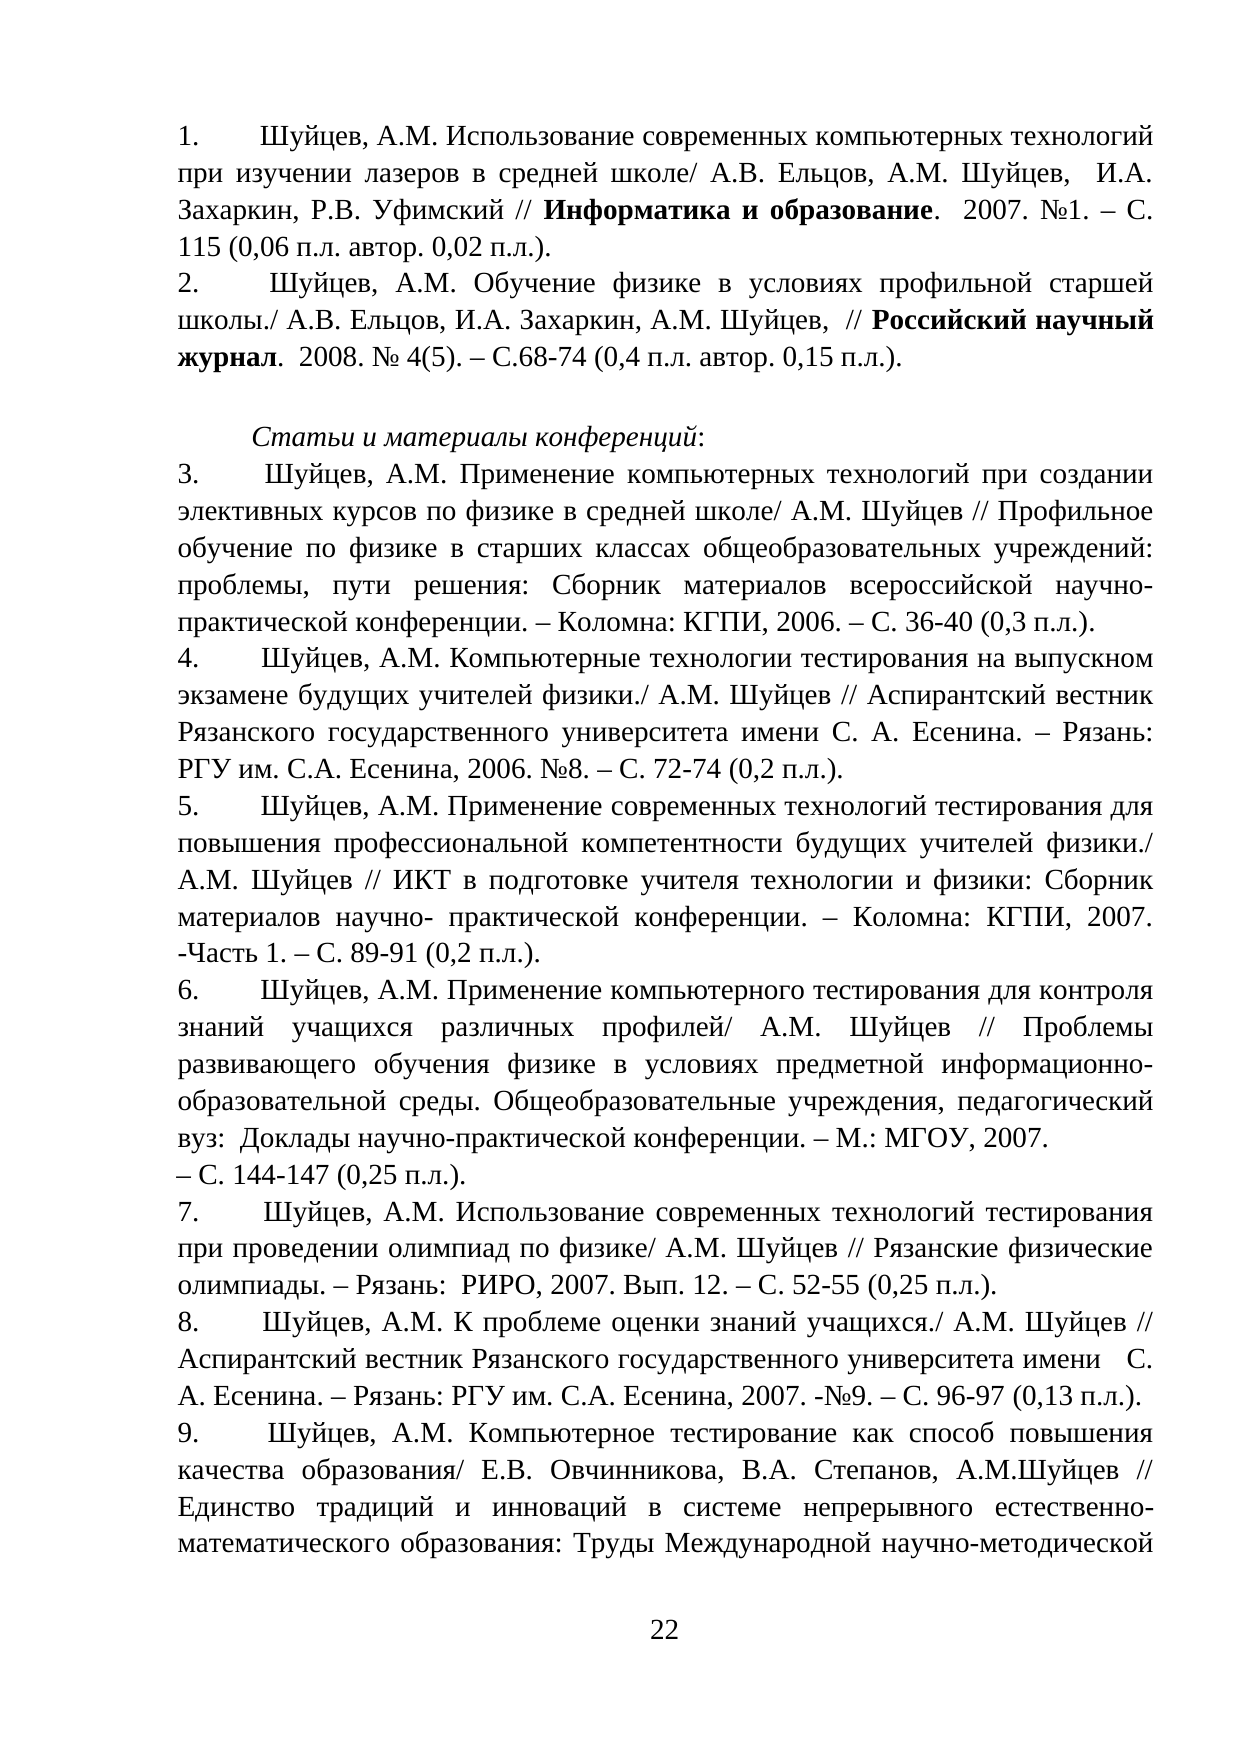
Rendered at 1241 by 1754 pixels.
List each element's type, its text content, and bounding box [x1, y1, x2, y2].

list Шуйцев, А.М. К проблеме оценки знаний учащихся./ А.М. Шуйцев // Аспирантский вестник Рязанского государственного университета имени С. А. Есенина. – Рязань: РГУ им. С.А. Есенина, 2007. -№9. – С. 96-97 (0,13 п.л.). [177, 1304, 1154, 1412]
list Шуйцев, А.М. Компьютерное тестирование как способ повышения качества образования/ Е.В. Овчинникова, В.А. Степанов, А.М.Шуйцев // Единство традиций и инноваций в системе непрерывного естественно-математического образования: Труды Международной научно-методической [177, 1415, 1154, 1559]
list Шуйцев, А.М. Использование современных технологий тестирования при проведении олимпиад по физике/ А.М. Шуйцев // Рязанские физические олимпиады. – Рязань: РИРО, 2007. Вып. 12. – С. 52-55 (0,25 п.л.). [177, 1194, 1154, 1301]
list Шуйцев, А.М. Компьютерные технологии тестирования на выпускном экзамене будущих учителей физики./ А.М. Шуйцев // Аспирантский вестник Рязанского государственного университета имени С. А. Есенина. – Рязань: РГУ им. С.А. Есенина, 2006. №8. – С. 72-74 (0,2 п.л.). [177, 641, 1154, 785]
text Статьи и материалы конференций: [177, 419, 1154, 453]
list Шуйцев, А.М. Применение компьютерного тестирования для контроля знаний учащихся различных профилей/ А.М. Шуйцев // Проблемы развивающего обучения физике в условиях предметной информационно-образовательной среды. Общеобразовательные учреждения, педагогический вуз: Доклады научно-практической конференции. – М.: МГОУ, 2007. [177, 972, 1154, 1153]
list Шуйцев, А.М. Применение современных технологий тестирования для повышения профессиональной компетентности будущих учителей физики./ А.М. Шуйцев // ИКТ в подготовке учителя технологии и физики: Сборник материалов научно- практической конференции. – Коломна: КГПИ, 2007. -Часть 1. – С. 89-91 (0,2 п.л.). [177, 788, 1154, 969]
list Шуйцев, А.М. Использование современных компьютерных технологий при изучении лазеров в средней школе/ А.В. Ельцов, А.М. Шуйцев, И.А. Захаркин, Р.В. Уфимский // Информатика и образование. 2007. №1. – С. 115 (0,06 п.л. автор. 0,02 п.л.). [177, 118, 1154, 262]
list Шуйцев, А.М. Обучение физике в условиях профильной старшей школы./ А.В. Ельцов, И.А. Захаркин, А.М. Шуйцев, // Российский научный журнал. 2008. № 4(5). – С.68-74 (0,4 п.л. автор. 0,15 п.л.). [177, 266, 1154, 373]
text – С. 144-147 (0,25 п.л.). [140, 1157, 1154, 1190]
list Шуйцев, А.М. Применение компьютерных технологий при создании элективных курсов по физике в средней школе/ А.М. Шуйцев // Профильное обучение по физике в старших классах общеобразовательных учреждений: проблемы, пути решения: Сборник материалов всероссийской научно-практической конференции. – Коломна: КГПИ, 2006. – С. 36-40 (0,3 п.л.). [177, 456, 1154, 637]
